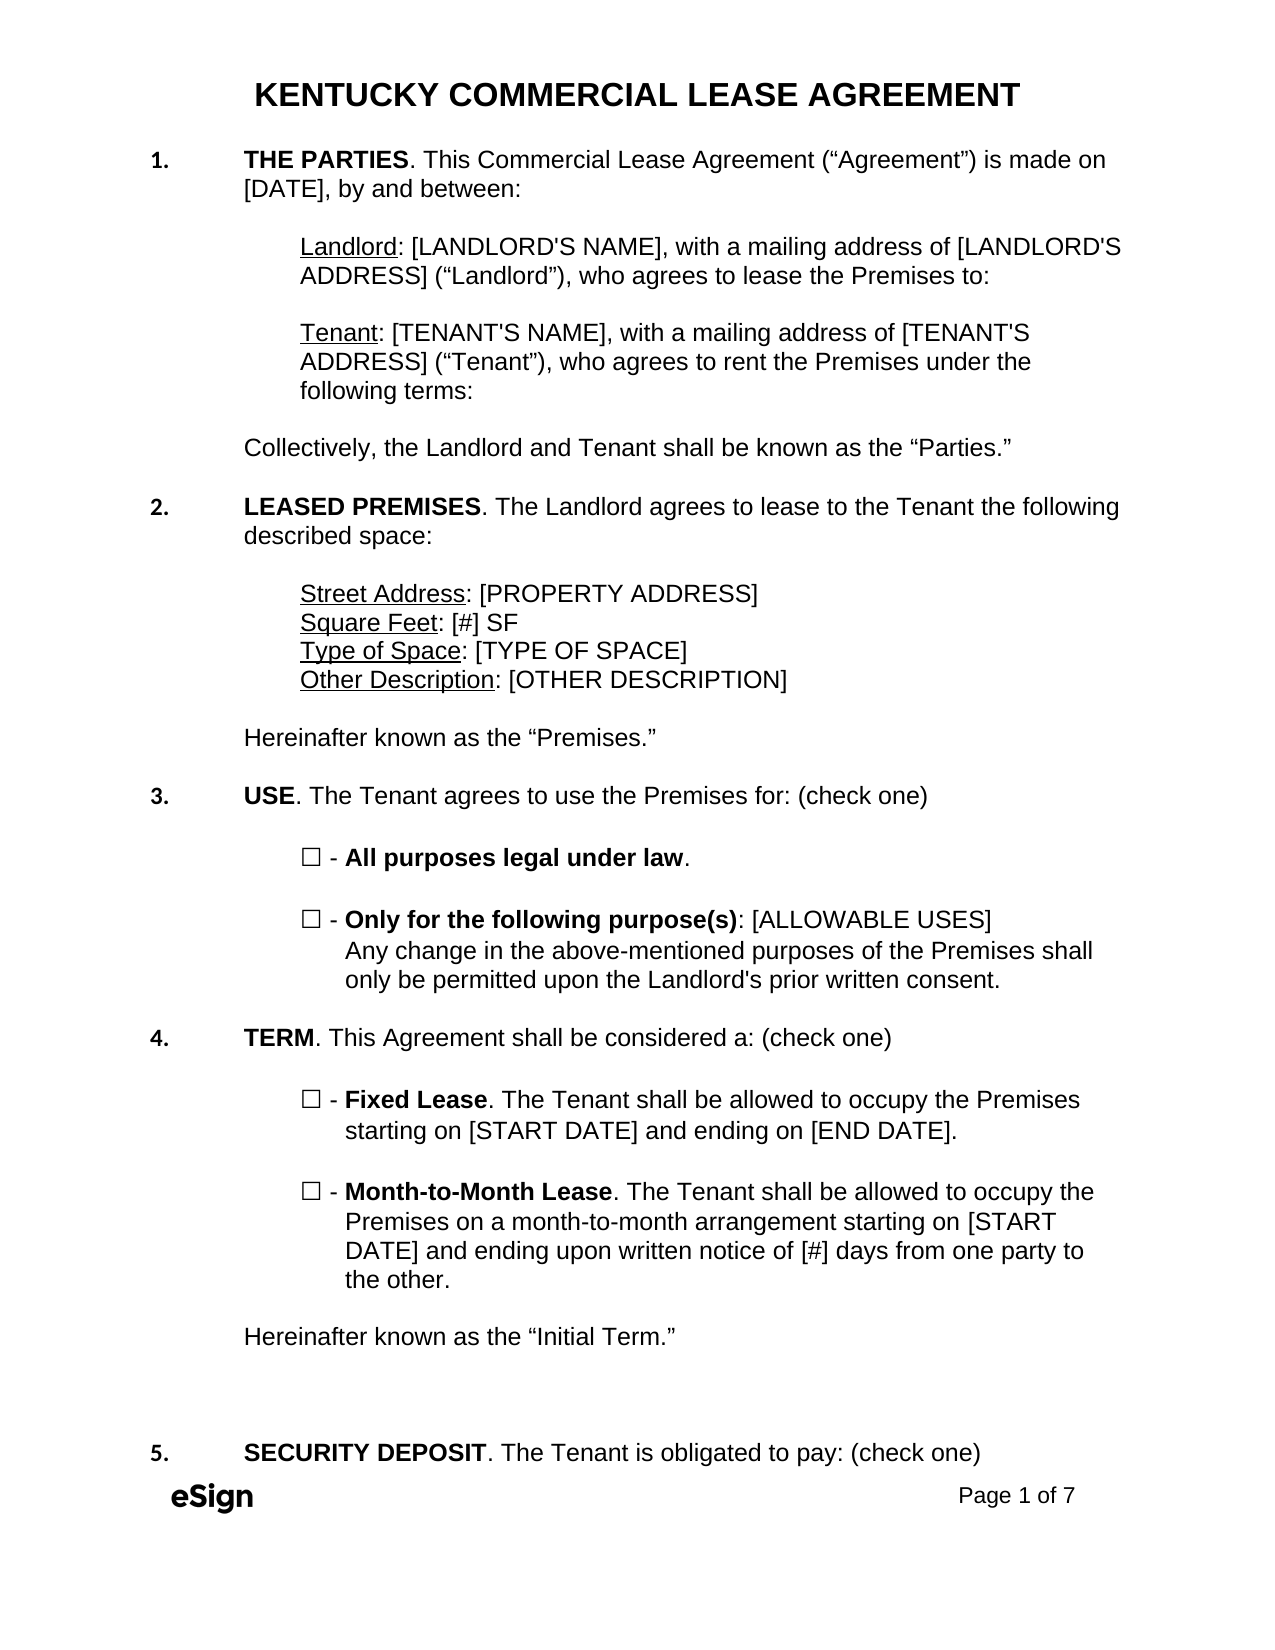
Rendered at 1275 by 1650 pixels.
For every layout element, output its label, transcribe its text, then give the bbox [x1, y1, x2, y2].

list USE. The Tenant agrees to use the Premises for: (check one) [150, 780, 1125, 811]
text Any change in the above-mentioned purposes of the Premises shall only be permitted upon the Landlord's prior written consent. [345, 936, 1125, 994]
list TERM. This Agreement shall be considered a: (check one) [150, 1022, 1125, 1053]
text ☐ - Only for the following purpose(s): [ALLOWABLE USES] [300, 902, 1125, 936]
text Hereinafter known as the “Initial Term.” [244, 1322, 1125, 1380]
text KENTUCKY COMMERCIAL LEASE AGREEMENT [150, 75, 1125, 113]
text Other Description: [OTHER DESCRIPTION] [300, 665, 1125, 694]
text Tenant: [TENANT'S NAME], with a mailing address of [TENANT'S ADDRESS] (“Tenant”), who agrees to rent the Premises under the following terms: [300, 318, 1125, 404]
text Collectively, the Landlord and Tenant shall be known as the “Parties.” [244, 433, 1125, 462]
text Square Feet: [#] SF [300, 607, 1125, 636]
list SECURITY DEPOSIT. The Tenant is obligated to pay: (check one) [150, 1437, 1125, 1468]
text ☐ - All purposes legal under law. [300, 839, 1125, 873]
text Hereinafter known as the “Premises.” [244, 722, 1125, 751]
text Type of Space: [TYPE OF SPACE] [300, 636, 1125, 665]
list THE PARTIES. This Commercial Lease Agreement (“Agreement”) is made on [DATE], by and between: [150, 144, 1125, 203]
text ☐ - Month-to-Month Lease. The Tenant shall be allowed to occupy the [300, 1173, 1125, 1207]
text Premises on a month-to-month arrangement starting on [START DATE] and ending upon written notice of [#] days from one party to the other. [345, 1207, 1125, 1293]
text ☐ - Fixed Lease. The Tenant shall be allowed to occupy the Premises [300, 1082, 1125, 1116]
list LEASED PREMISES. The Landlord agrees to lease to the Tenant the following described space: [150, 491, 1125, 550]
text Landlord: [LANDLORD'S NAME], with a mailing address of [LANDLORD'S ADDRESS] (“Landlord”), who agrees to lease the Premises to: [300, 232, 1125, 289]
text Street Address: [PROPERTY ADDRESS] [300, 579, 1125, 607]
text starting on [START DATE] and ending on [END DATE]. [345, 1116, 1125, 1144]
